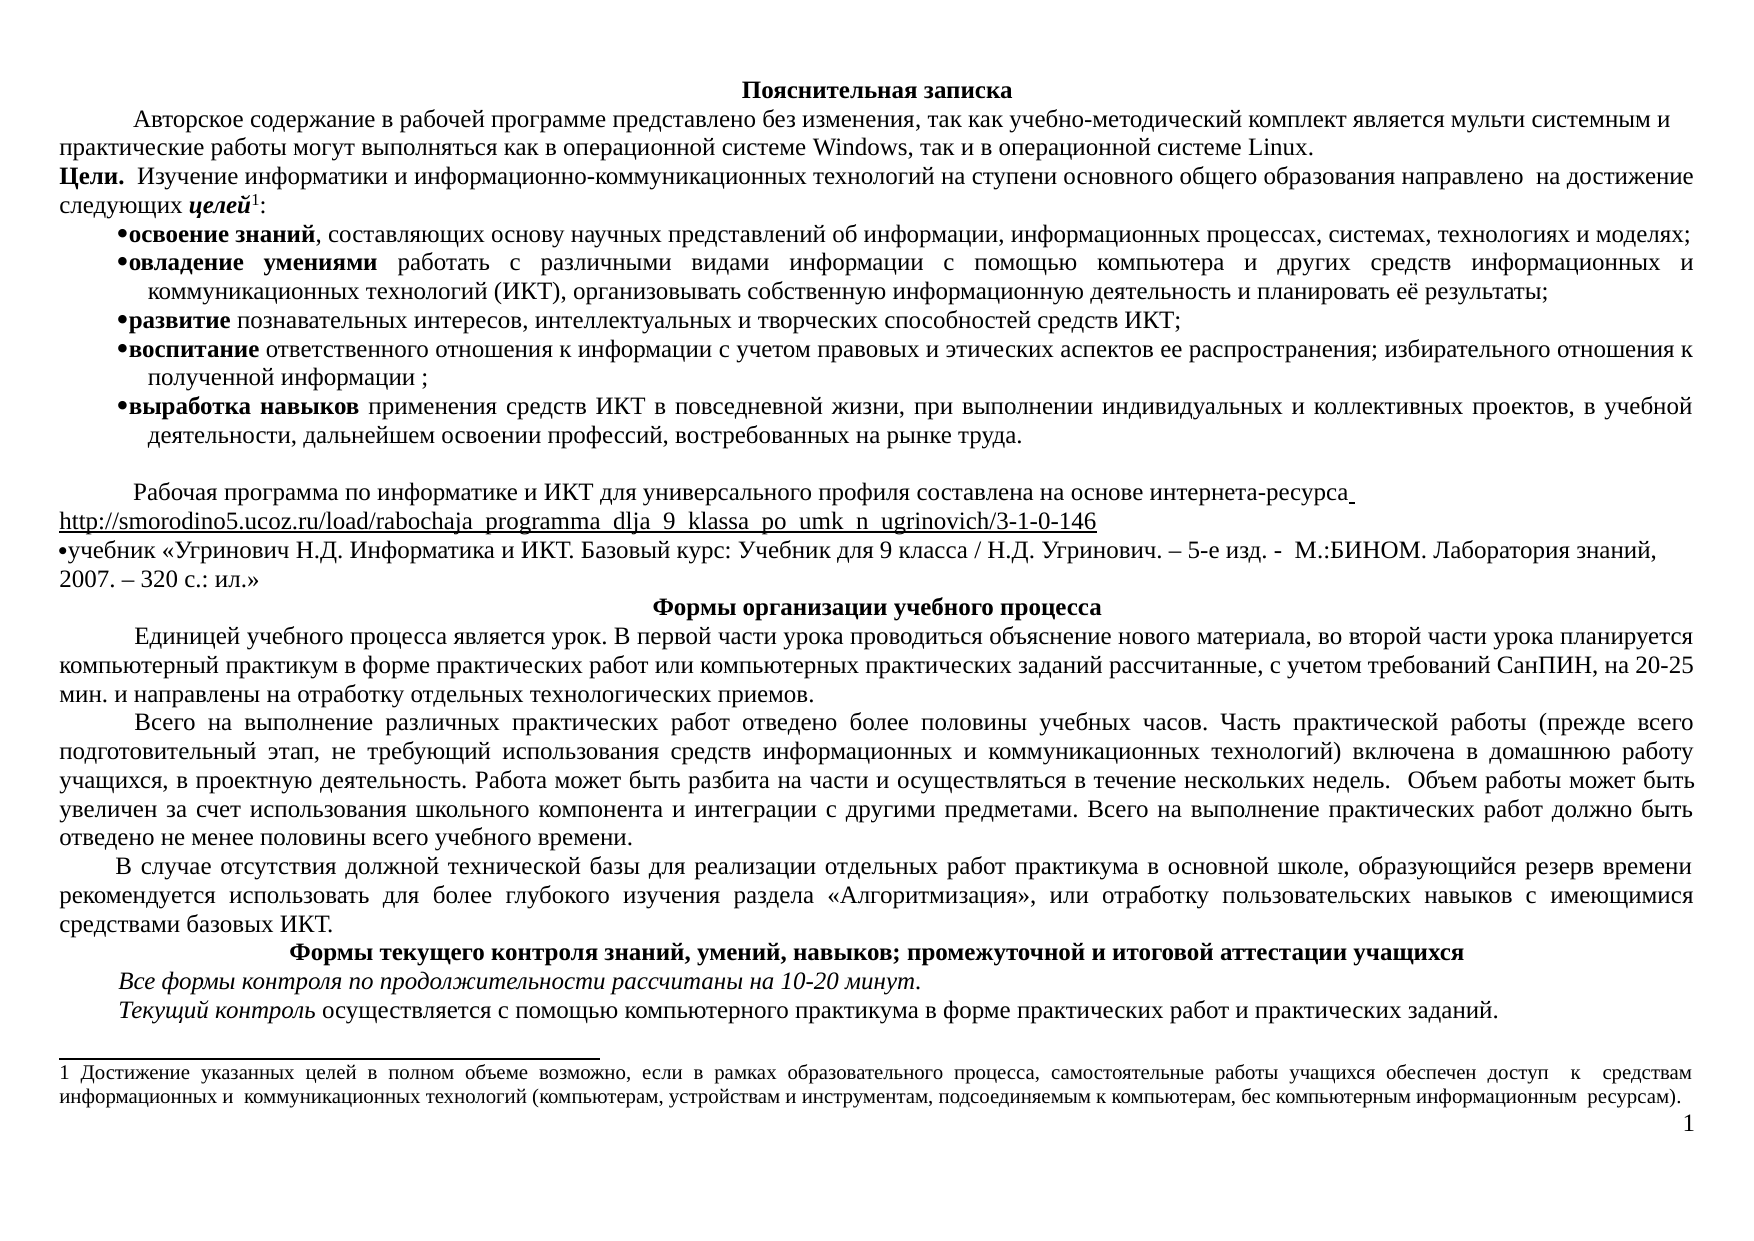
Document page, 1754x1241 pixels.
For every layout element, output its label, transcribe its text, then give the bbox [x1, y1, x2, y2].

text Авторское содержание в рабочей программе представлено без изменения, так как учебно-методический комплект является мульти системным и практические работы могут выполняться как в операционной системе Windows, так и в операционной системе Linux. [59, 104, 1695, 161]
text Все формы контроля по продолжительности рассчитаны на 10-20 минут. [59, 966, 1695, 995]
text Формы текущего контроля знаний, умений, навыков; промежуточной и итоговой аттестации учащихся [59, 937, 1695, 966]
list овладение умениями работать с различными видами информации с помощью компьютера и других средств информационных и коммуникационных технологий (ИКТ), организовывать собственную информационную деятельность и планировать её результаты; [118, 247, 1695, 305]
text Единицей учебного процесса является урок. В первой части урока проводиться объяснение нового материала, во второй части урока планируется компьютерный практикум в форме практических работ или компьютерных практических заданий рассчитанные, с учетом требований СанПИН, на 20-25 мин. и направлены на отработку отдельных технологических приемов. [59, 621, 1695, 707]
text Формы организации учебного процесса [59, 592, 1695, 621]
list учебник «Угринович Н.Д. Информатика и ИКТ. Базовый курс: Учебник для 9 класса / Н.Д. Угринович. – 5-е изд. - М.:БИНОМ. Лаборатория знаний, 2007. – 320 с.: ил.» [59, 535, 1695, 592]
subtitle Рабочая программа по информатике и ИКТ для универсального профиля составлена на основе интернета-ресурса http://smorodino5.ucoz.ru/load/rabochaja_programma_dlja_9_klassa_po_umk_n_ugrinovich/3-1-0-146 [59, 477, 1695, 535]
list воспитание ответственного отношения к информации с учетом правовых и этических аспектов ее распространения; избирательного отношения к полученной информации ; [118, 334, 1695, 391]
text Всего на выполнение различных практических работ отведено более половины учебных часов. Часть практической работы (прежде всего подготовительный этап, не требующий использования средств информационных и коммуникационных технологий) включена в домашнюю работу учащихся, в проектную деятельность. Работа может быть разбита на части и осуществляться в течение нескольких недель. Объем работы может быть увеличен за счет использования школьного компонента и интеграции с другими предметами. Всего на выполнение практических работ должно быть отведено не менее половины всего учебного времени. [59, 707, 1695, 851]
text Пояснительная записка [59, 75, 1695, 104]
list развитие познавательных интересов, интеллектуальных и творческих способностей средств ИКТ; [118, 305, 1695, 334]
list освоение знаний, составляющих основу научных представлений об информации, информационных процессах, системах, технологиях и моделях; [118, 219, 1695, 247]
text Текущий контроль осуществляется с помощью компьютерного практикума в форме практических работ и практических заданий. [59, 995, 1695, 1024]
text В случае отсутствия должной технической базы для реализации отдельных работ практикума в основной школе, образующийся резерв времени рекомендуется использовать для более глубокого изучения раздела «Алгоритмизация», или отработку пользовательских навыков с имеющимися средствами базовых ИКТ. [59, 851, 1695, 937]
text Цели. Изучение информатики и информационно-коммуникационных технологий на ступени основного общего образования направлено на достижение следующих целей: [59, 161, 1695, 219]
text Достижение указанных целей в полном объеме возможно, если в рамках образовательного процесса, самостоятельные работы учащихся обеспечен доступ к средствам информационных и коммуникационных технологий (компьютерам, устройствам и инструментам, подсоединяемым к компьютерам, бес компьютерным информационным ресурсам). [59, 1059, 1695, 1108]
list выработка навыков применения средств ИКТ в повседневной жизни, при выполнении индивидуальных и коллективных проектов, в учебной деятельности, дальнейшем освоении профессий, востребованных на рынке труда. [118, 391, 1695, 449]
